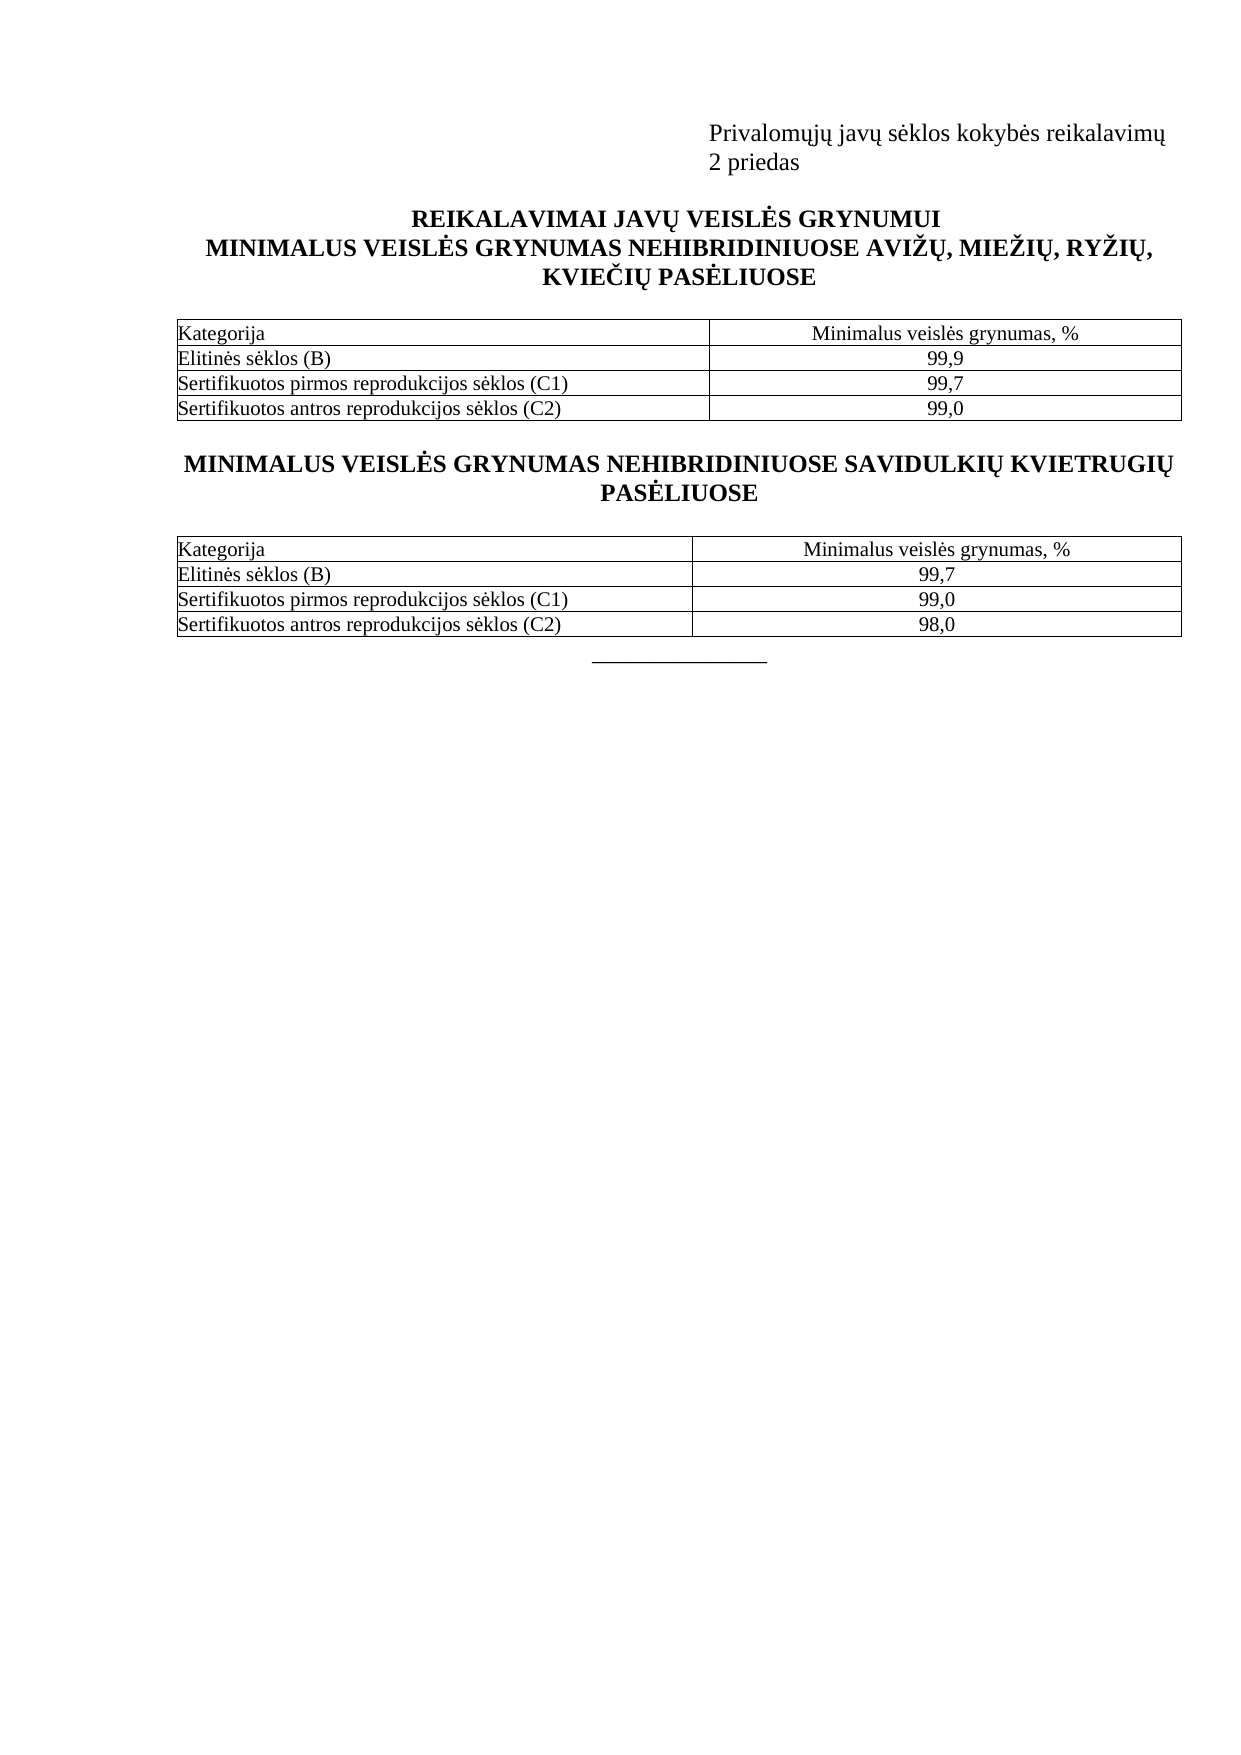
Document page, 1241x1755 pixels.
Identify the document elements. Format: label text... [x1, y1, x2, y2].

table_cell 99,7 [710, 371, 1181, 395]
table_cell 99,0 [693, 587, 1181, 611]
table_cell Sertifikuotos antros reprodukcijos sėklos (C2) [178, 396, 709, 420]
table_cell 99,7 [693, 562, 1181, 586]
text Privalomųjų javų sėklos kokybės reikalavimų [709, 118, 1181, 147]
text MINIMALUS VEISLĖS GRYNUMAS NEHIBRIDINIUOSE SAVIDULKIŲ KVIETRUGIŲ PASĖLIUOSE [177, 449, 1181, 507]
table_header Minimalus veislės grynumas, % [710, 320, 1181, 344]
table_cell 99,0 [710, 396, 1181, 420]
text MINIMALUS VEISLĖS GRYNUMAS NEHIBRIDINIUOSE AVIŽŲ, MIEŽIŲ, RYŽIŲ, KVIEČIŲ PASĖLIUOSE [177, 233, 1181, 291]
table_cell 99,9 [710, 346, 1181, 369]
table_header Kategorija [178, 537, 692, 561]
table_cell 98,0 [693, 612, 1181, 636]
table_cell Sertifikuotos pirmos reprodukcijos sėklos (C1) [178, 587, 692, 611]
text REIKALAVIMAI JAVŲ VEISLĖS GRYNUMUI [177, 204, 1181, 233]
table_cell Sertifikuotos antros reprodukcijos sėklos (C2) [178, 612, 692, 636]
table_cell Sertifikuotos pirmos reprodukcijos sėklos (C1) [178, 371, 709, 395]
text ______________ [177, 637, 1181, 666]
table_header Minimalus veislės grynumas, % [693, 537, 1181, 561]
text 2 priedas [177, 147, 1181, 176]
table_cell Elitinės sėklos (B) [178, 562, 692, 586]
table_header Kategorija [178, 320, 709, 344]
table_cell Elitinės sėklos (B) [178, 346, 709, 369]
